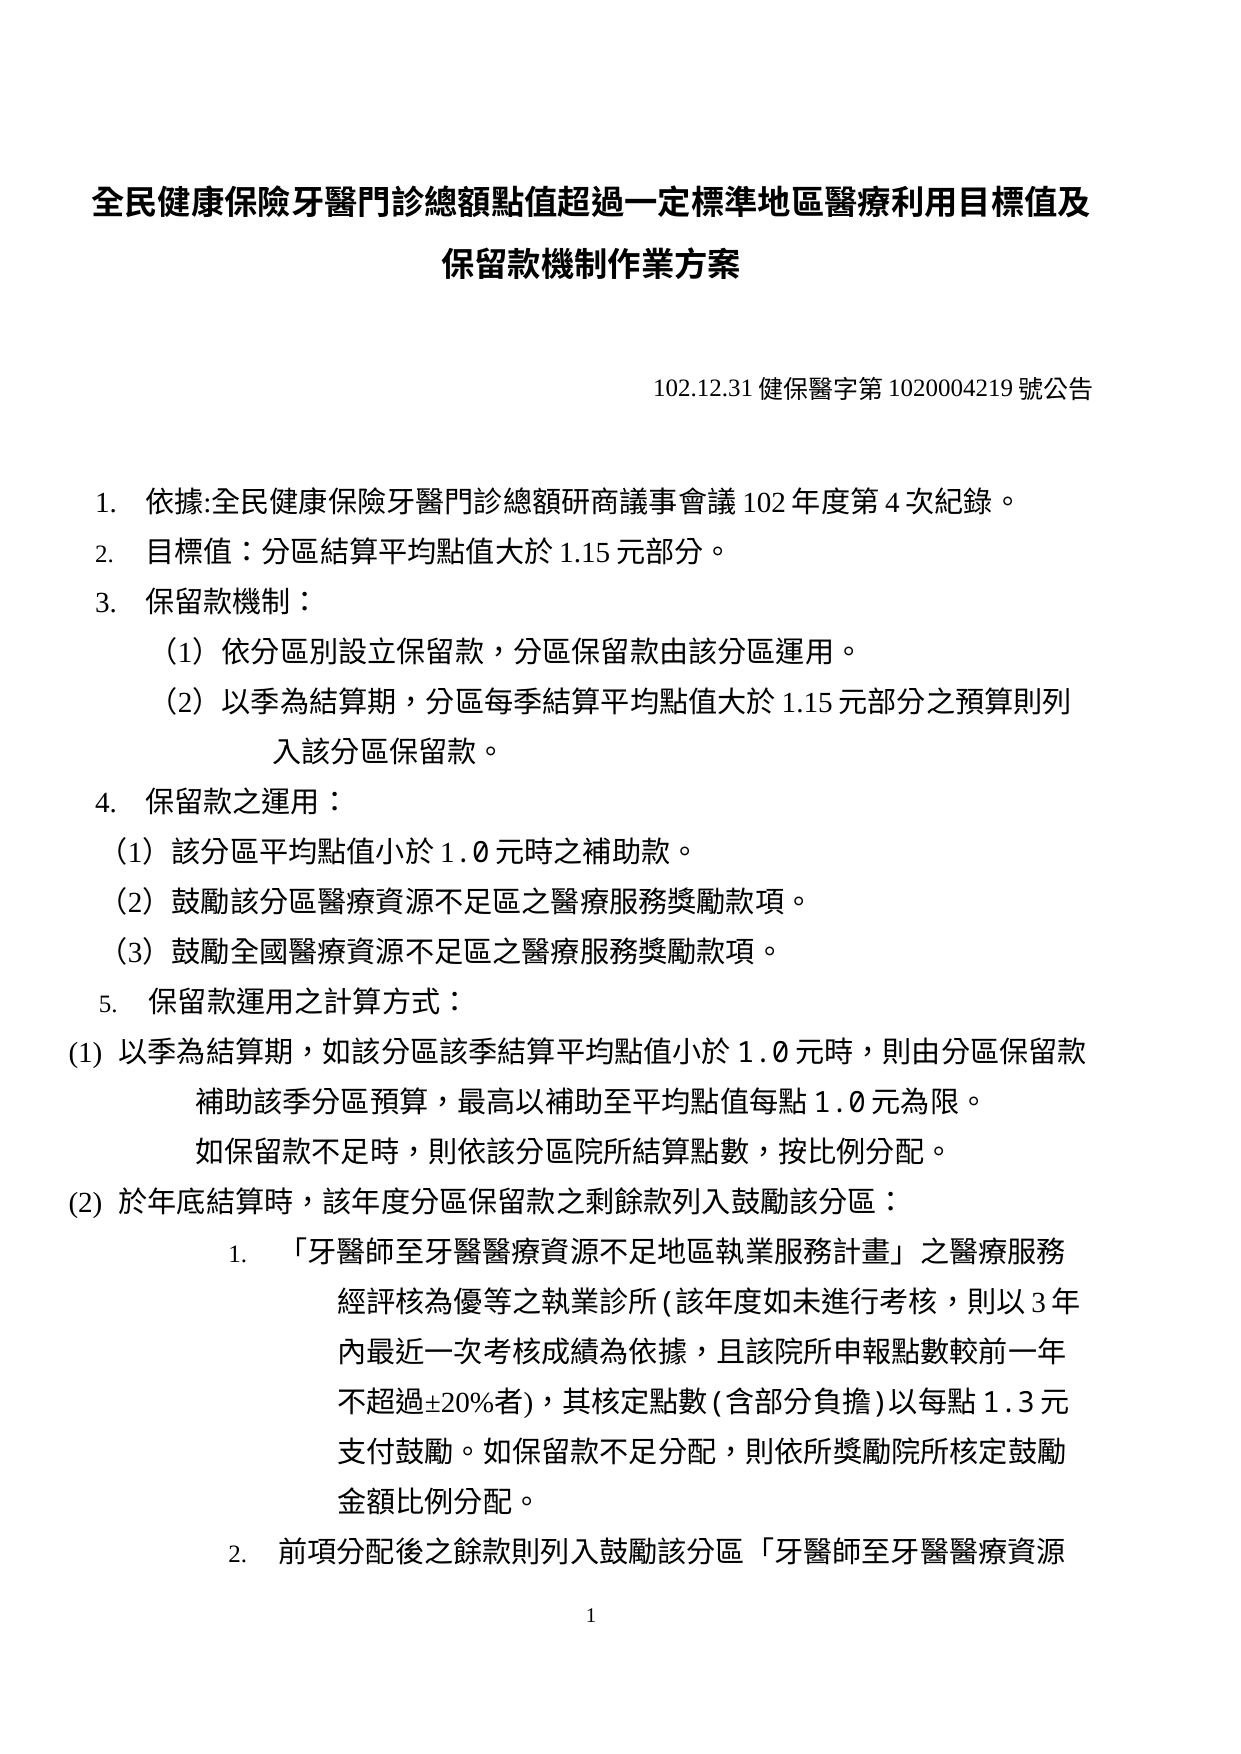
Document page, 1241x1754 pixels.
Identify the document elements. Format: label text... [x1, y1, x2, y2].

text 全民健康保險牙醫門診總額點值超過一定標準地區醫療利用目標值及保留款機制作業方案 [89, 158, 1093, 283]
text 102.12.31健保醫字第1020004219號公告 [89, 346, 1093, 408]
table_cell 保留款運用之計算方式： 以季為結算期，如該分區該季結算平均點值小於1.0元時，則由分區保留款補助該季分區預算，最高以補助至平均點值每點1.0元為限。 如保留款不足時，則依該分區院所結算點數，按比例分配。 於年底結算時，該年度分區保留款之剩餘款列入鼓勵該分區： 「牙醫師至牙醫醫療資源不足地區執業服務計畫」之醫療服務經評核為優等之執業診所(該年度如未進行考核，則以3年內最近一次考核成績為依據，且該院所申報點數較前一年不超過±20%者)，其核定點數(含部分負擔)以每點1.3元支付鼓勵。如保留款不足分配，則依所獎勵院所核定鼓勵金額比例分配。 前項分配後之餘款則列入鼓勵該分區「牙醫師至牙醫醫療資源不足地區巡迴服務計畫」之醫療服務，屬「核實申報」(含加成部分)計酬方式之項目，其核定浮動點數補助至每點1.5元支付鼓勵，餘款則補助論次計酬項目，最多補助到核定金額加成至5成；如餘款不足分配，則依所獎勵院所核定鼓勵金額比例分配。 前(一) (二)項分配後，若有餘款，則列入鼓勵全國醫療資源不足區之醫療服務，依「全民健康保險牙醫門診總額醫療資源不足地區改善方案」中各計畫執行院所核定浮動點數(含部分負擔)之比例分配，最高以補至每點1.0元為限，餘款依該分區依前(一)(二)項分配後之餘款比例，回歸該分區次年第1季一般預算。 [92, 971, 1089, 1571]
table_header 依據:全民健康保險牙醫門診總額研商議事會議102年度第4次紀錄。 目標值：分區結算平均點值大於1.15元部分。 [92, 471, 1089, 571]
table_cell 保留款機制： 依分區別設立保留款，分區保留款由該分區運用。 以季為結算期，分區每季結算平均點值大於1.15元部分之預算則列入該分區保留款。 [92, 571, 1089, 771]
table_cell 保留款之運用： 該分區平均點值小於1.0元時之補助款。 鼓勵該分區醫療資源不足區之醫療服務獎勵款項。 鼓勵全國醫療資源不足區之醫療服務獎勵款項。 [92, 771, 1089, 971]
